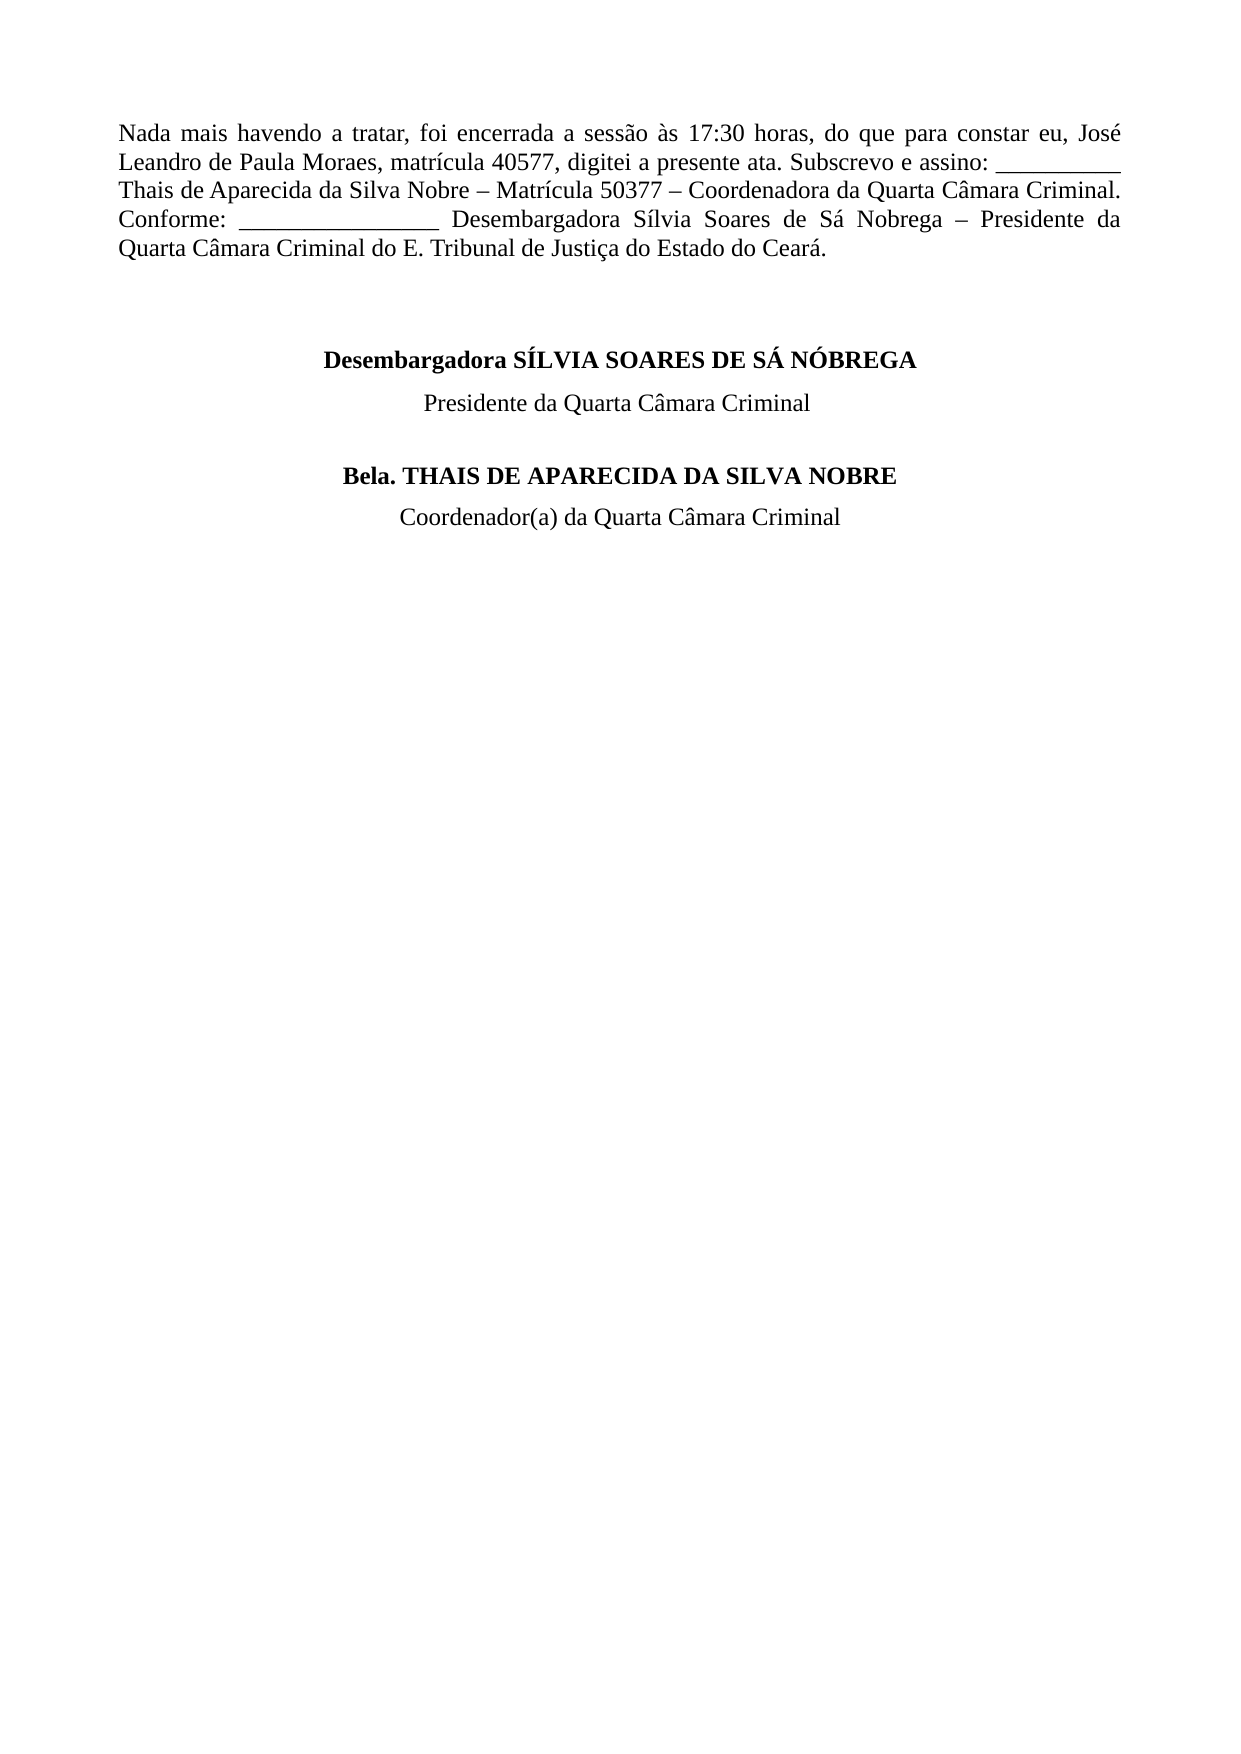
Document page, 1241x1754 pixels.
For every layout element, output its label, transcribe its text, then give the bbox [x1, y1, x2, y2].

text Nada mais havendo a tratar, foi encerrada a sessão às 17:30 horas, do que para constar eu, José Leandro de Paula Moraes, matrícula 40577, digitei a presente ata. Subscrevo e assino: __________ Thais de Aparecida da Silva Nobre – Matrícula 50377 – Coordenadora da Quarta Câmara Criminal. Conforme: ________________ Desembargadora Sílvia Soares de Sá Nobrega – Presidente da Quarta Câmara Criminal do E. Tribunal de Justiça do Estado do Ceará. [118, 118, 1122, 262]
text Coordenador(a) da Quarta Câmara Criminal [118, 502, 1122, 531]
text Desembargadora SÍLVIA SOARES DE SÁ NÓBREGA [118, 345, 1122, 374]
text Presidente da Quarta Câmara Criminal [118, 388, 1122, 417]
text Bela. THAIS DE APARECIDA DA SILVA NOBRE [118, 461, 1122, 490]
